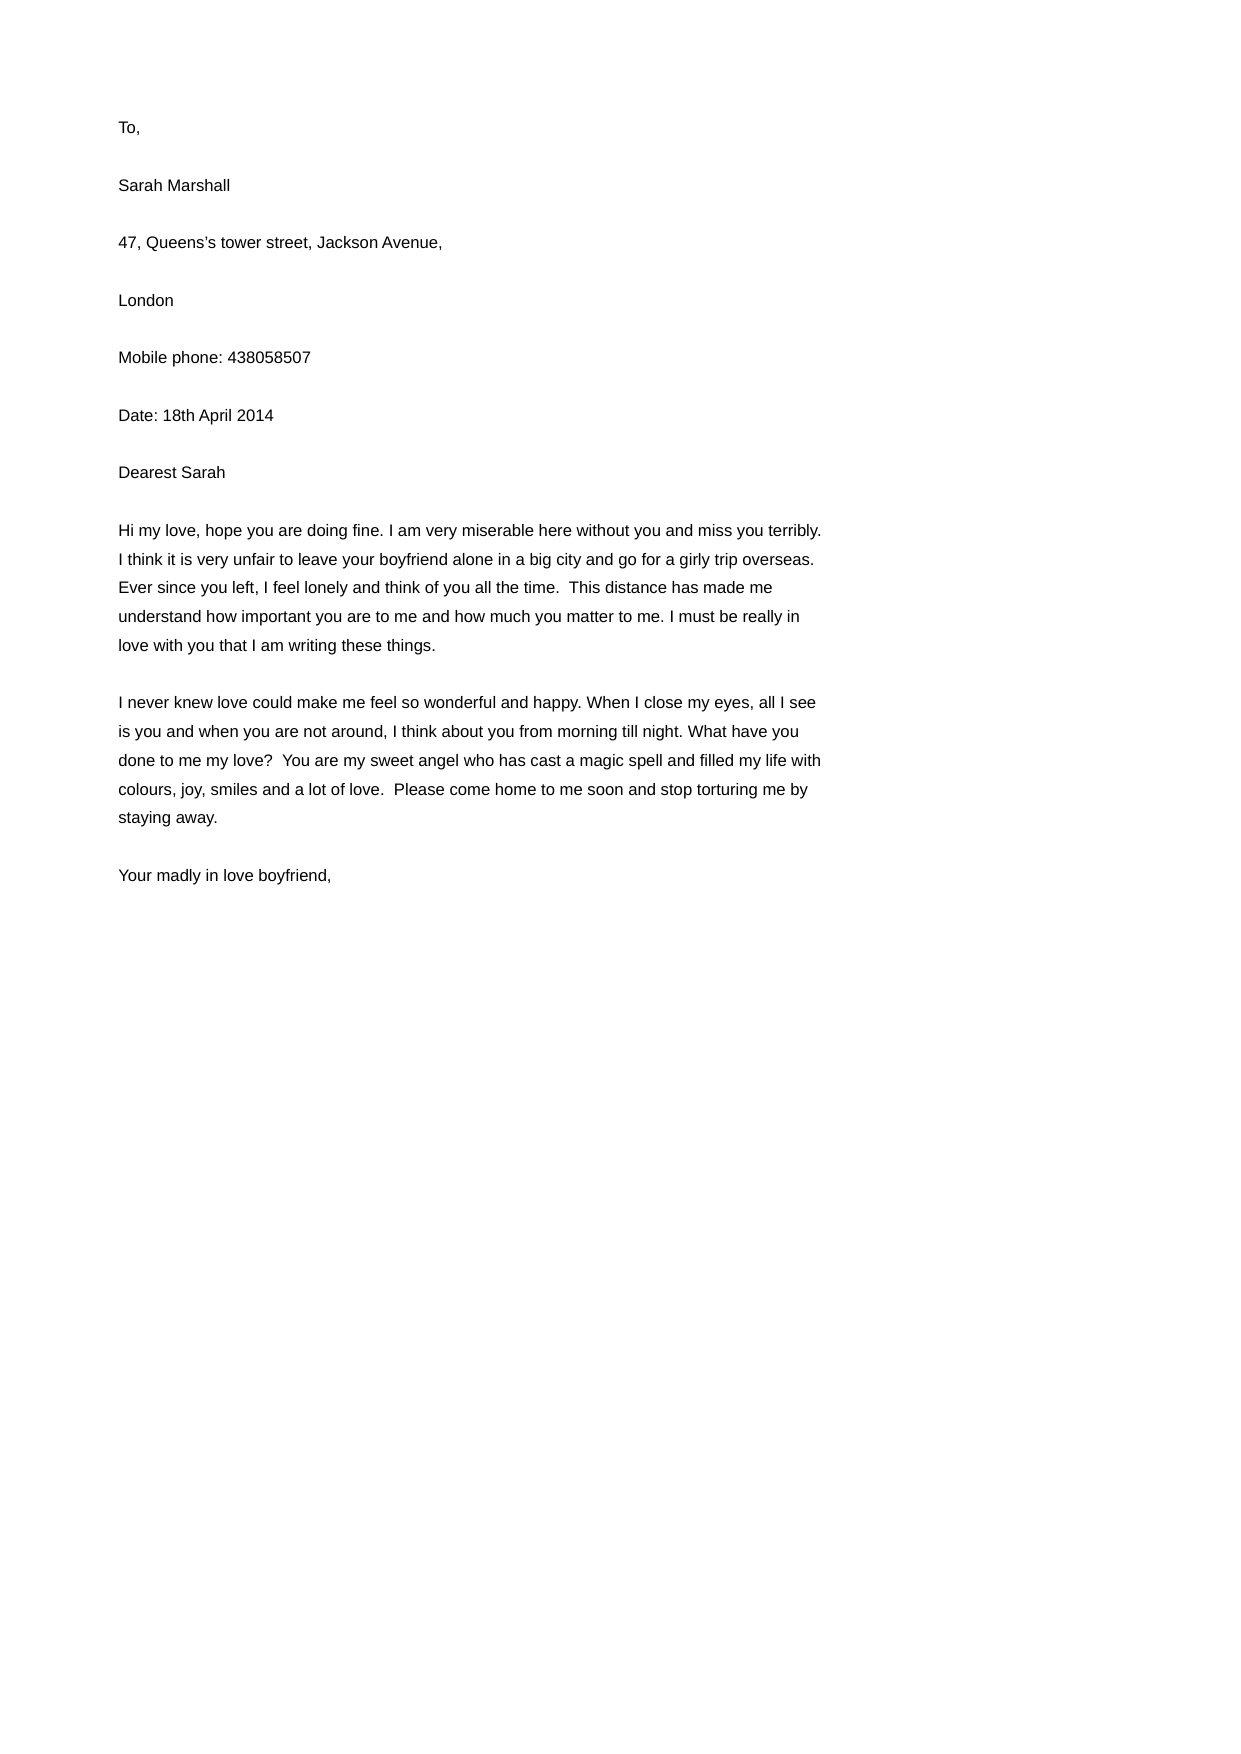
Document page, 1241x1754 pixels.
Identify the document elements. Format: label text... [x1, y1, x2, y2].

text Dearest Sarah [118, 463, 827, 482]
text Your madly in love boyfriend, [118, 866, 827, 885]
text Hi my love, hope you are doing fine. I am very miserable here without you and miss you terribly. I think it is very unfair to leave your boyfriend alone in a big city and go for a girly trip overseas. Ever since you left, I feel lonely and think of you all the time. This distance has made me understand how important you are to me and how much you matter to me. I must be really in love with you that I am writing these things. [118, 521, 827, 655]
text Sarah Marshall [118, 176, 827, 195]
text 47, Queens’s tower street, Jackson Avenue, [118, 233, 827, 252]
text To, [118, 118, 827, 137]
text Date: 18th April 2014 [118, 406, 827, 425]
text I never knew love could make me feel so wonderful and happy. When I close my eyes, all I see is you and when you are not around, I think about you from morning till night. What have you done to me my love? You are my sweet angel who has cast a magic spell and filled my life with colours, joy, smiles and a lot of love. Please come home to me soon and stop torturing me by staying away. [118, 693, 827, 827]
text Mobile phone: 438058507 [118, 348, 827, 367]
text London [118, 291, 827, 310]
